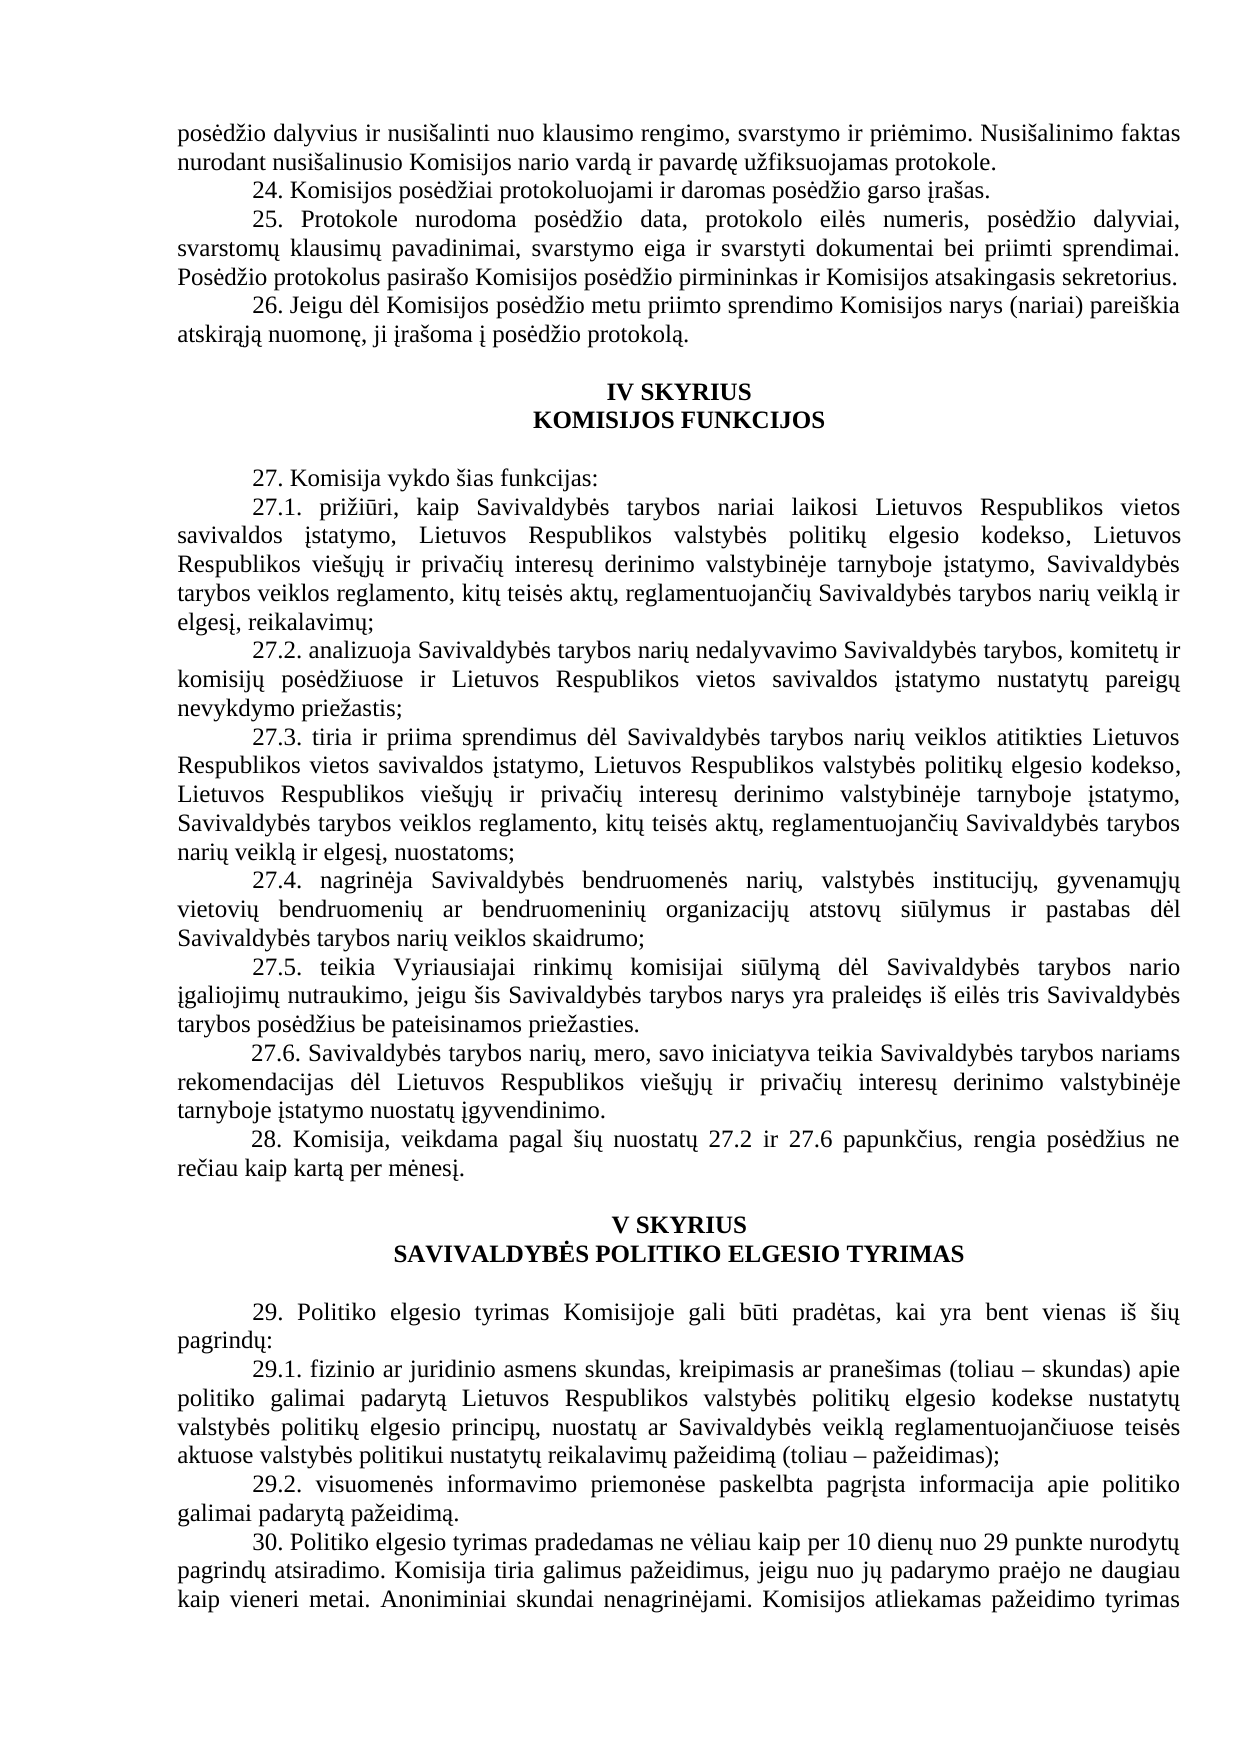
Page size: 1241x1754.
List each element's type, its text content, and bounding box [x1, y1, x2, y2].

text IV SKYRIUS [177, 377, 1181, 406]
text 29.2. visuomenės informavimo priemonėse paskelbta pagrįsta informacija apie politiko galimai padarytą pažeidimą. [177, 1469, 1181, 1527]
text 27.5. teikia Vyriausiajai rinkimų komisijai siūlymą dėl Savivaldybės tarybos nario įgaliojimų nutraukimo, jeigu šis Savivaldybės tarybos narys yra praleidęs iš eilės tris Savivaldybės tarybos posėdžius be pateisinamos priežasties. [177, 952, 1181, 1038]
text posėdžio dalyvius ir nusišalinti nuo klausimo rengimo, svarstymo ir priėmimo. Nusišalinimo faktas nurodant nusišalinusio Komisijos nario vardą ir pavardę užfiksuojamas protokole. [177, 118, 1181, 176]
text 27.1. prižiūri, kaip Savivaldybės tarybos nariai laikosi Lietuvos Respublikos vietos savivaldos įstatymo, Lietuvos Respublikos valstybės politikų elgesio kodekso, Lietuvos Respublikos viešųjų ir privačių interesų derinimo valstybinėje tarnyboje įstatymo, Savivaldybės tarybos veiklos reglamento, kitų teisės aktų, reglamentuojančių Savivaldybės tarybos narių veiklą ir elgesį, reikalavimų; [177, 492, 1181, 636]
text 27.6. Savivaldybės tarybos narių, mero, savo iniciatyva teikia Savivaldybės tarybos nariams rekomendacijas dėl Lietuvos Respublikos viešųjų ir privačių interesų derinimo valstybinėje tarnyboje įstatymo nuostatų įgyvendinimo. [177, 1038, 1181, 1124]
text 27.4. nagrinėja Savivaldybės bendruomenės narių, valstybės institucijų, gyvenamųjų vietovių bendruomenių ar bendruomeninių organizacijų atstovų siūlymus ir pastabas dėl Savivaldybės tarybos narių veiklos skaidrumo; [177, 866, 1181, 952]
text 24. Komisijos posėdžiai protokoluojami ir daromas posėdžio garso įrašas. [177, 176, 1181, 204]
text 28. Komisija, veikdama pagal šių nuostatų 27.2 ir 27.6 papunkčius, rengia posėdžius ne rečiau kaip kartą per mėnesį. [177, 1124, 1181, 1182]
text SAVIVALDYBĖS POLITIKO ELGESIO TYRIMAS [177, 1239, 1181, 1268]
text 27.2. analizuoja Savivaldybės tarybos narių nedalyvavimo Savivaldybės tarybos, komitetų ir komisijų posėdžiuose ir Lietuvos Respublikos vietos savivaldos įstatymo nustatytų pareigų nevykdymo priežastis; [177, 636, 1181, 722]
text 30. Politiko elgesio tyrimas pradedamas ne vėliau kaip per 10 dienų nuo 29 punkte nurodytų pagrindų atsiradimo. Komisija tiria galimus pažeidimus, jeigu nuo jų padarymo praėjo ne daugiau kaip vieneri metai. Anoniminiai skundai nenagrinėjami. Komisijos atliekamas pažeidimo tyrimas [177, 1527, 1181, 1613]
text 29.1. fizinio ar juridinio asmens skundas, kreipimasis ar pranešimas (toliau – skundas) apie politiko galimai padarytą Lietuvos Respublikos valstybės politikų elgesio kodekse nustatytų valstybės politikų elgesio principų, nuostatų ar Savivaldybės veiklą reglamentuojančiuose teisės aktuose valstybės politikui nustatytų reikalavimų pažeidimą (toliau – pažeidimas); [177, 1354, 1181, 1469]
text KOMISIJOS FUNKCIJOS [177, 406, 1181, 434]
text 25. Protokole nurodoma posėdžio data, protokolo eilės numeris, posėdžio dalyviai, svarstomų klausimų pavadinimai, svarstymo eiga ir svarstyti dokumentai bei priimti sprendimai. Posėdžio protokolus pasirašo Komisijos posėdžio pirmininkas ir Komisijos atsakingasis sekretorius. [177, 204, 1181, 291]
text 27.3. tiria ir priima sprendimus dėl Savivaldybės tarybos narių veiklos atitikties Lietuvos Respublikos vietos savivaldos įstatymo, Lietuvos Respublikos valstybės politikų elgesio kodekso, Lietuvos Respublikos viešųjų ir privačių interesų derinimo valstybinėje tarnyboje įstatymo, Savivaldybės tarybos veiklos reglamento, kitų teisės aktų, reglamentuojančių Savivaldybės tarybos narių veiklą ir elgesį, nuostatoms; [177, 722, 1181, 866]
text 26. Jeigu dėl Komisijos posėdžio metu priimto sprendimo Komisijos narys (nariai) pareiškia atskirąją nuomonę, ji įrašoma į posėdžio protokolą. [177, 291, 1181, 348]
text 29. Politiko elgesio tyrimas Komisijoje gali būti pradėtas, kai yra bent vienas iš šių pagrindų: [177, 1297, 1181, 1354]
text V SKYRIUS [177, 1211, 1181, 1239]
text 27. Komisija vykdo šias funkcijas: [177, 463, 1181, 492]
